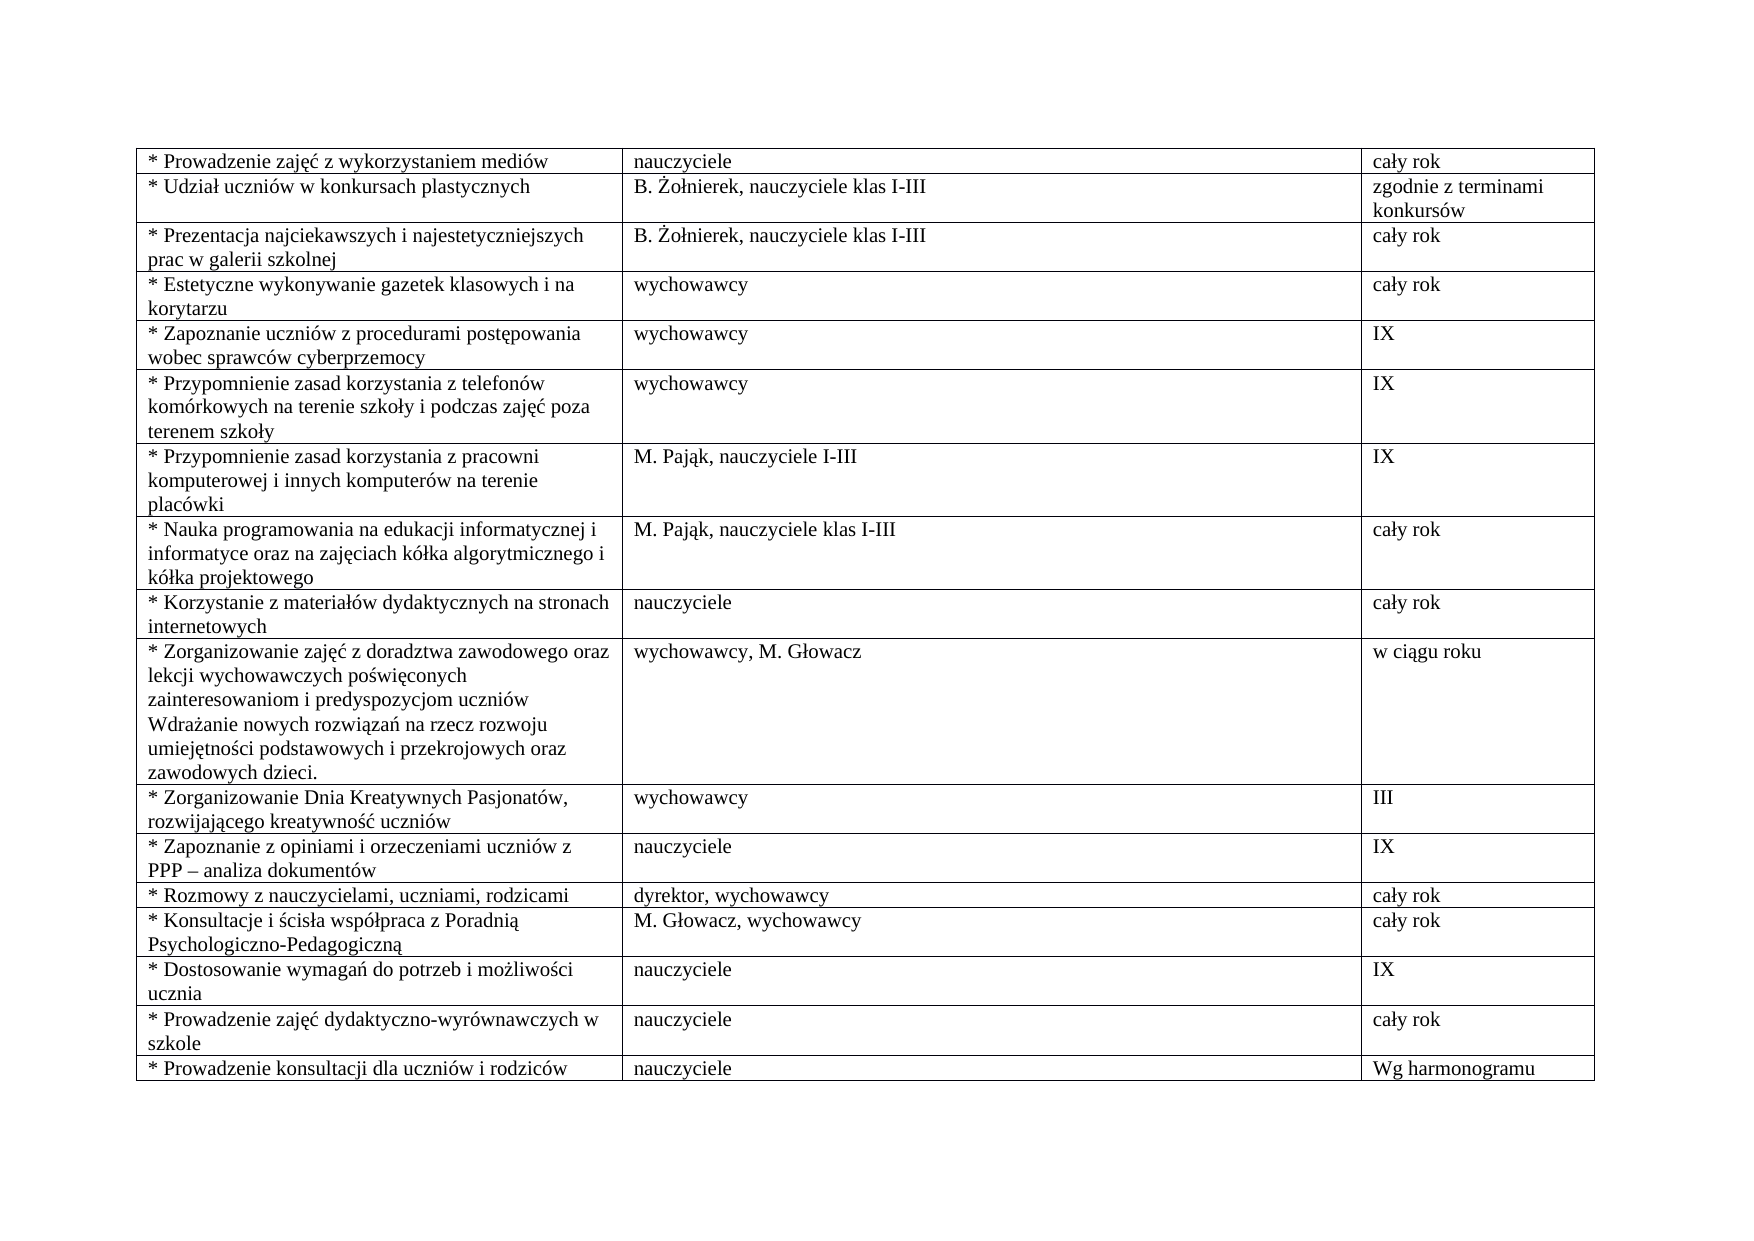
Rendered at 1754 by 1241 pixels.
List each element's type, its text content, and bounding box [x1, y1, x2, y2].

table_cell cały rok [1362, 272, 1594, 320]
table_cell * Zorganizowanie Dnia Kreatywnych Pasjonatów, rozwijającego kreatywność uczniów [137, 785, 622, 833]
table_cell cały rok [1362, 149, 1594, 173]
table_cell B. Żołnierek, nauczyciele klas I-III [623, 223, 1361, 271]
table_cell * Dostosowanie wymagań do potrzeb i możliwości ucznia [137, 957, 622, 1005]
table_cell * Przypomnienie zasad korzystania z pracowni komputerowej i innych komputerów na terenie placówki [137, 444, 622, 516]
table_cell cały rok [1362, 517, 1594, 589]
table_cell wychowawcy [623, 370, 1361, 443]
table_cell * Konsultacje i ścisła współpraca z Poradnią Psychologiczno-Pedagogiczną [137, 908, 622, 956]
table_cell IX [1362, 444, 1594, 516]
table_cell w ciągu roku [1362, 639, 1594, 784]
table_cell zgodnie z terminami konkursów [1362, 174, 1594, 222]
table_cell nauczyciele [623, 590, 1361, 638]
table_cell wychowawcy [623, 272, 1361, 320]
table_cell * Prowadzenie konsultacji dla uczniów i rodziców [137, 1056, 622, 1080]
table_cell nauczyciele [623, 1056, 1361, 1080]
table_cell M. Głowacz, wychowawcy [623, 908, 1361, 956]
table_cell B. Żołnierek, nauczyciele klas I-III [623, 174, 1361, 222]
table_cell Wg harmonogramu [1362, 1056, 1594, 1080]
table_cell * Korzystanie z materiałów dydaktycznych na stronach internetowych [137, 590, 622, 638]
table_cell * Prowadzenie zajęć dydaktyczno-wyrównawczych w szkole [137, 1006, 622, 1054]
table_cell wychowawcy, M. Głowacz [623, 639, 1361, 784]
table_cell wychowawcy [623, 321, 1361, 369]
table_cell cały rok [1362, 883, 1594, 907]
table_cell dyrektor, wychowawcy [623, 883, 1361, 907]
table_cell * Udział uczniów w konkursach plastycznych [137, 174, 622, 222]
table_cell nauczyciele [623, 149, 1361, 173]
table_cell nauczyciele [623, 957, 1361, 1005]
table_cell * Nauka programowania na edukacji informatycznej i informatyce oraz na zajęciach kółka algorytmicznego i kółka projektowego [137, 517, 622, 589]
table_cell III [1362, 785, 1594, 833]
table_cell * Prowadzenie zajęć z wykorzystaniem mediów [137, 149, 622, 173]
table_cell nauczyciele [623, 834, 1361, 882]
table_cell IX [1362, 834, 1594, 882]
table_cell IX [1362, 370, 1594, 443]
table_cell * Przypomnienie zasad korzystania z telefonów komórkowych na terenie szkoły i podczas zajęć poza terenem szkoły [137, 370, 622, 443]
table_cell nauczyciele [623, 1006, 1361, 1054]
table_cell wychowawcy [623, 785, 1361, 833]
table_cell * Zapoznanie z opiniami i orzeczeniami uczniów z PPP – analiza dokumentów [137, 834, 622, 882]
table_cell * Zapoznanie uczniów z procedurami postępowania wobec sprawców cyberprzemocy [137, 321, 622, 369]
table_cell M. Pająk, nauczyciele klas I-III [623, 517, 1361, 589]
table_cell * Estetyczne wykonywanie gazetek klasowych i na korytarzu [137, 272, 622, 320]
table_cell * Prezentacja najciekawszych i najestetyczniejszych prac w galerii szkolnej [137, 223, 622, 271]
table_cell IX [1362, 957, 1594, 1005]
table_cell * Zorganizowanie zajęć z doradztwa zawodowego oraz lekcji wychowawczych poświęconych zainteresowaniom i predyspozycjom uczniów Wdrażanie nowych rozwiązań na rzecz rozwoju umiejętności podstawowych i przekrojowych oraz zawodowych dzieci. [137, 639, 622, 784]
table_cell cały rok [1362, 223, 1594, 271]
table_cell * Rozmowy z nauczycielami, uczniami, rodzicami [137, 883, 622, 907]
table_cell cały rok [1362, 590, 1594, 638]
table_cell M. Pająk, nauczyciele I-III [623, 444, 1361, 516]
table_cell IX [1362, 321, 1594, 369]
table_cell cały rok [1362, 908, 1594, 956]
table_cell cały rok [1362, 1006, 1594, 1054]
